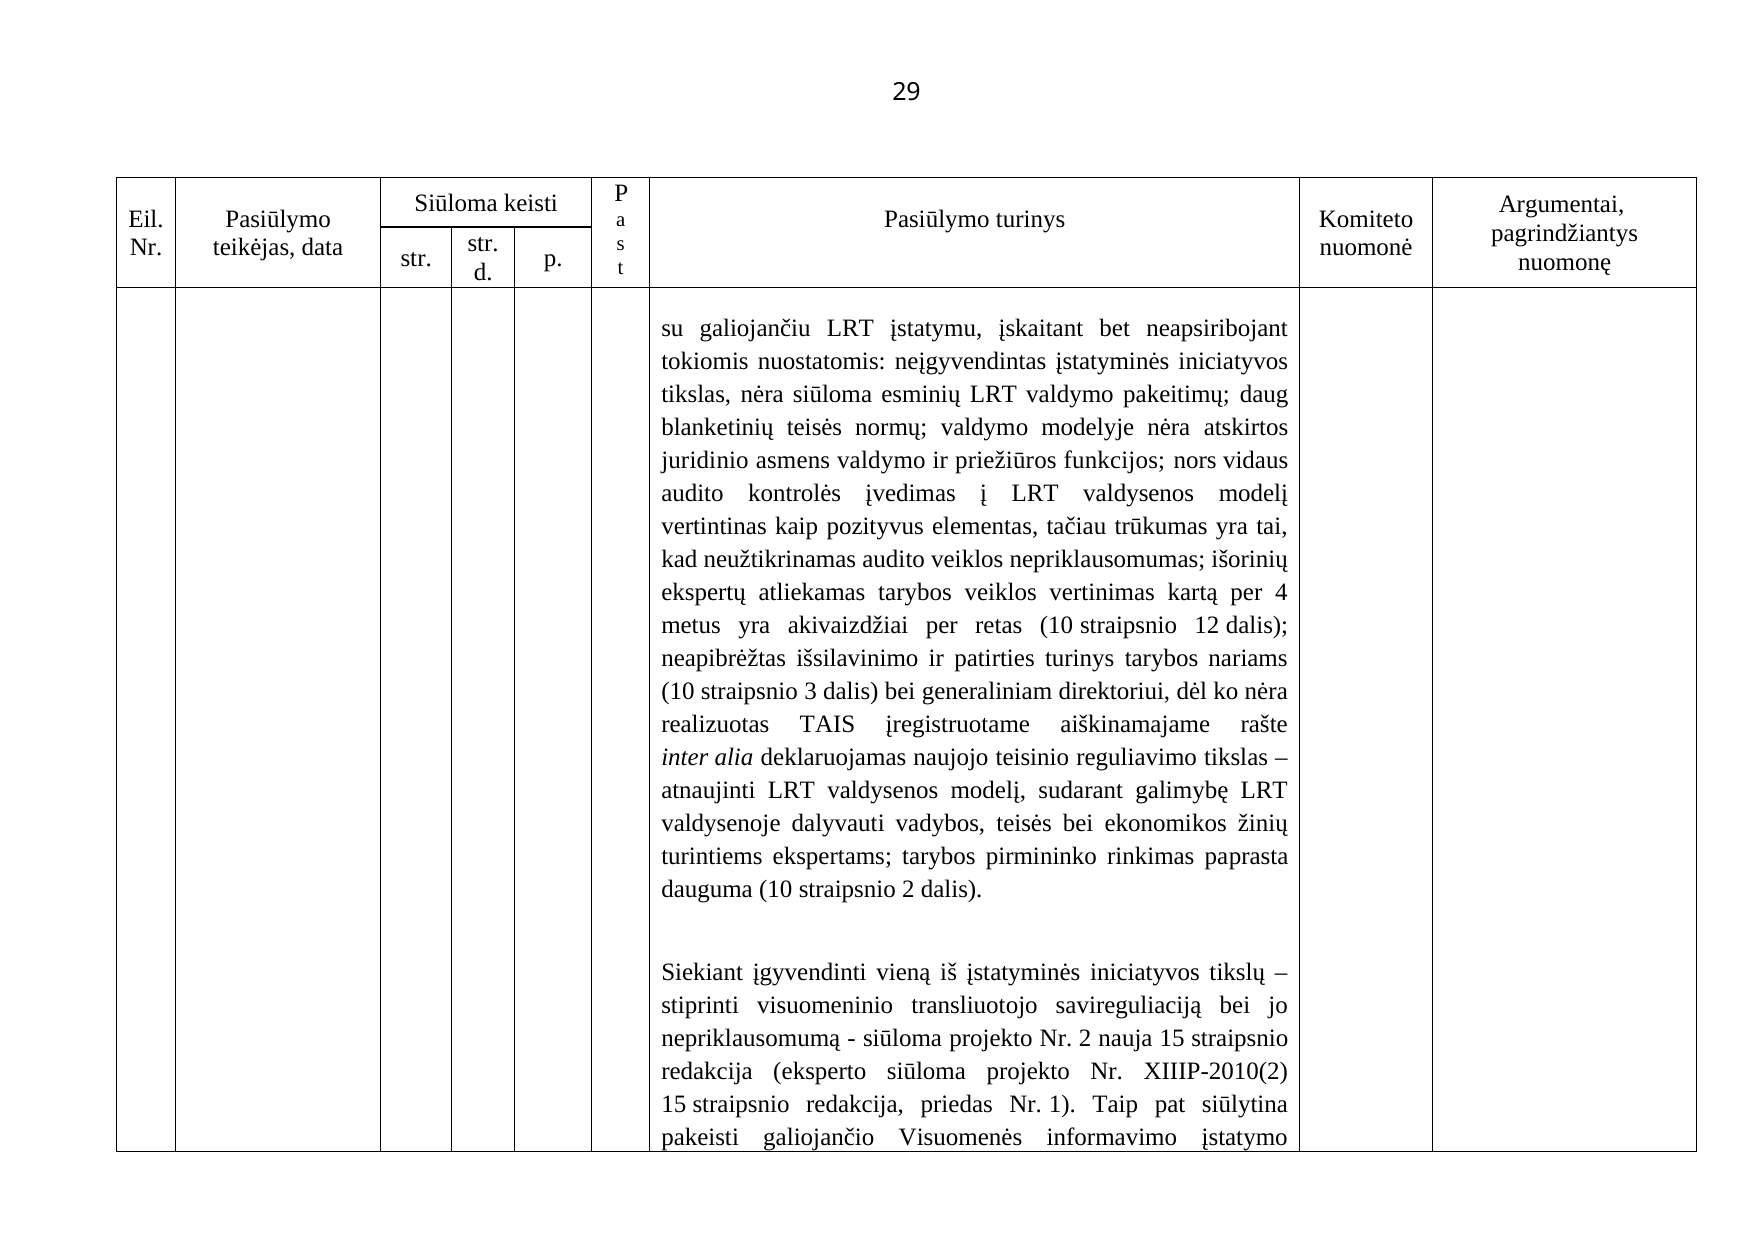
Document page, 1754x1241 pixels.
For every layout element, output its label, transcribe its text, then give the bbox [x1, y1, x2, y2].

table_header Pasiūlymo teikėjas, data [176, 178, 380, 287]
table_cell [176, 288, 380, 1151]
table_header Siūloma keisti [381, 178, 591, 226]
table_cell * [592, 288, 649, 1151]
table_header Eil. Nr. [117, 178, 175, 287]
table_header Pasiūlymo turinys [650, 178, 1299, 287]
table_cell [452, 288, 514, 1151]
table_cell [1433, 288, 1696, 1151]
table_cell [381, 288, 451, 1151]
table_header Argumentai, pagrindžiantys nuomonę [1433, 178, 1696, 287]
table_cell [1300, 288, 1432, 1151]
table_cell p. [515, 228, 591, 287]
table_cell str. d. [452, 228, 514, 287]
table_header Pastabos [592, 178, 649, 287]
table_cell su galiojančiu LRT įstatymu, įskaitant bet neapsiribojant tokiomis nuostatomis: neįgyvendintas įstatyminės iniciatyvos tikslas, nėra siūloma esminių LRT valdymo pakeitimų; daug blanketinių teisės normų; valdymo modelyje nėra atskirtos juridinio asmens valdymo ir priežiūros funkcijos; nors vidaus audito kontrolės įvedimas į LRT valdysenos modelį vertintinas kaip pozityvus elementas, tačiau trūkumas yra tai, kad neužtikrinamas audito veiklos nepriklausomumas; išorinių ekspertų atliekamas tarybos veiklos vertinimas kartą per 4 metus yra akivaizdžiai per retas (10 straipsnio 12 dalis); neapibrėžtas išsilavinimo ir patirties turinys tarybos nariams (10 straipsnio 3 dalis) bei generaliniam direktoriui, dėl ko nėra realizuotas TAIS įregistruotame aiškinamajame rašte inter alia deklaruojamas naujojo teisinio reguliavimo tikslas – atnaujinti LRT valdysenos modelį, sudarant galimybę LRT valdysenoje dalyvauti vadybos, teisės bei ekonomikos žinių turintiems ekspertams; tarybos pirmininko rinkimas paprasta dauguma (10 straipsnio 2 dalis). Siekiant įgyvendinti vieną iš įstatyminės iniciatyvos tikslų – stiprinti visuomeninio transliuotojo savireguliaciją bei jo nepriklausomumą - siūloma projekto Nr. 2 nauja 15 straipsnio redakcija (eksperto siūloma projekto Nr. XIIIP-2010(2) 15 straipsnio redakcija, priedas Nr. 1). Taip pat siūlytina pakeisti galiojančio Visuomenės informavimo įstatymo [650, 288, 1299, 1151]
table_cell [515, 288, 591, 1151]
table_cell str. [381, 228, 451, 287]
table_cell [117, 288, 175, 1151]
table_header Komiteto nuomonė [1300, 178, 1432, 287]
